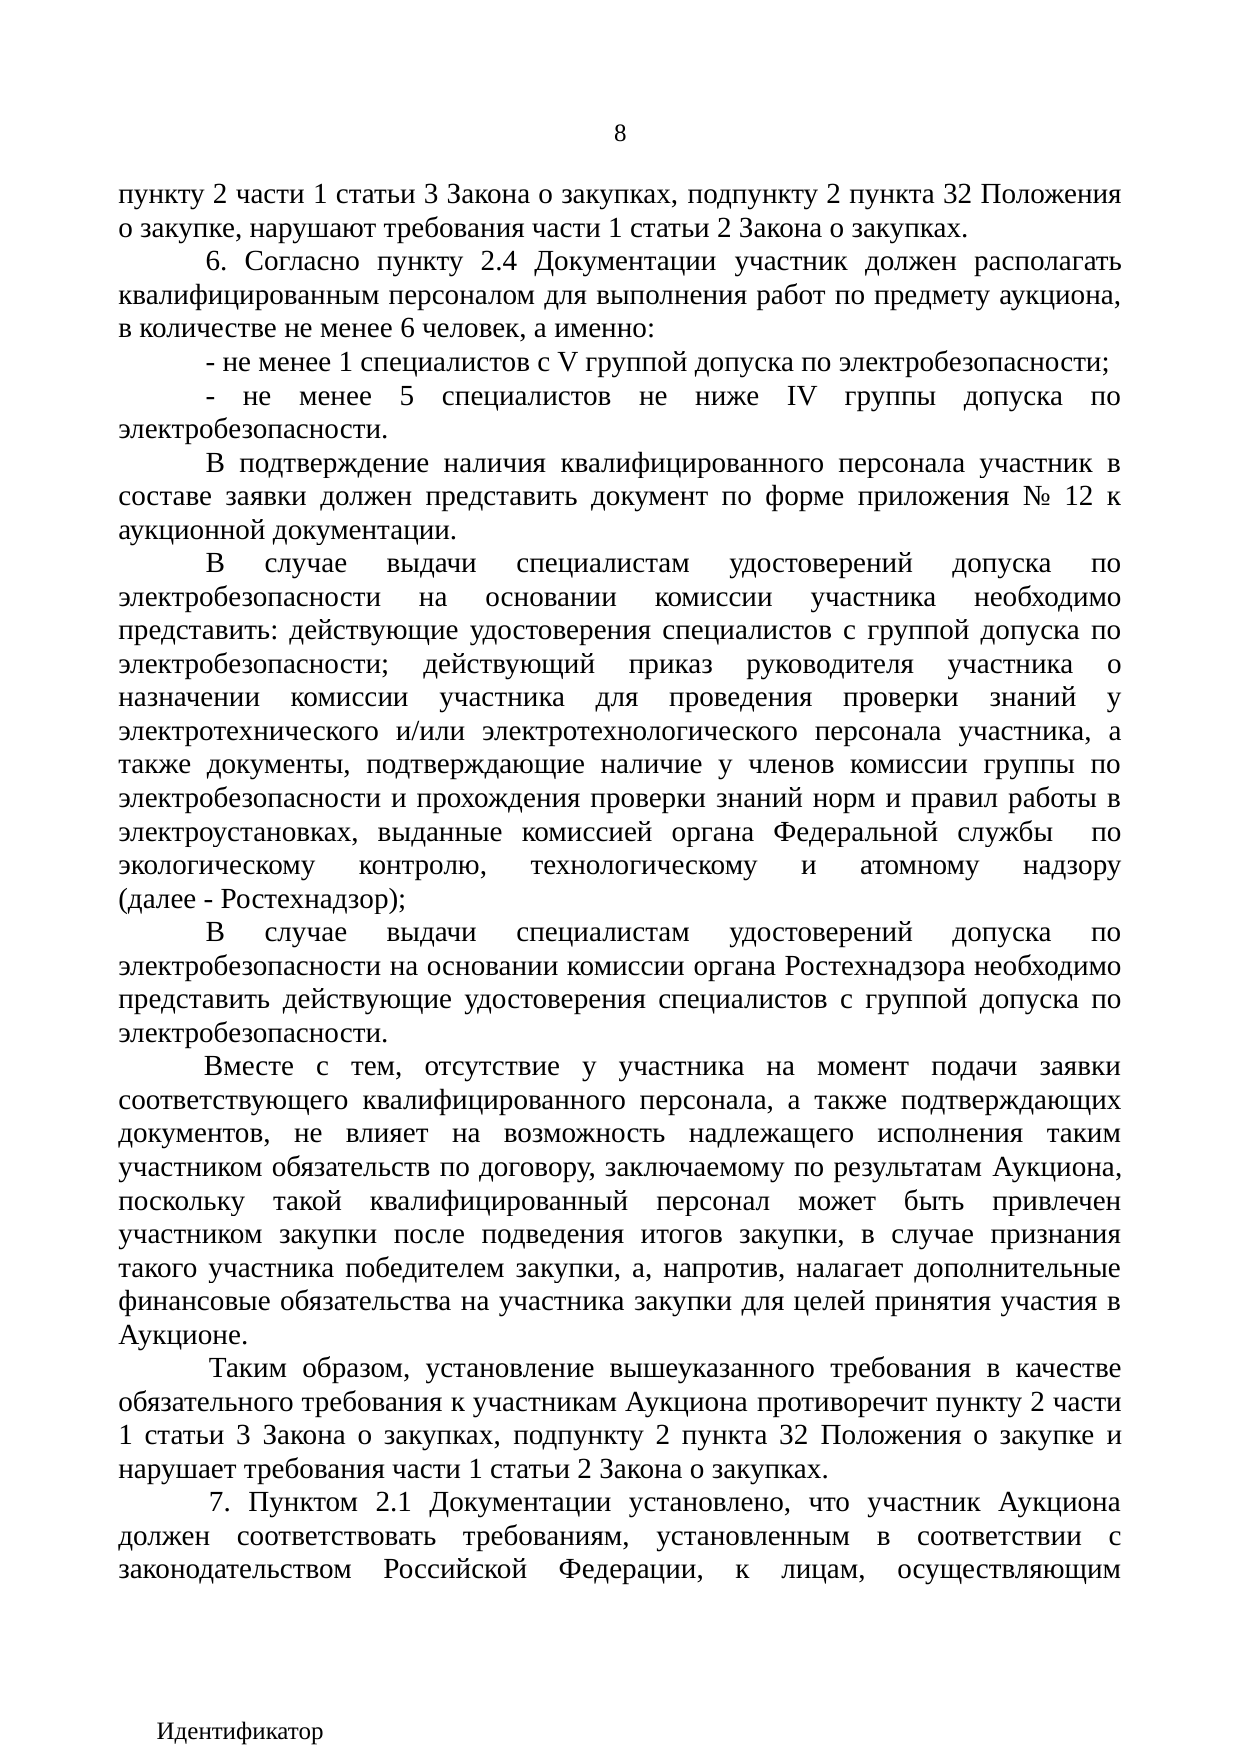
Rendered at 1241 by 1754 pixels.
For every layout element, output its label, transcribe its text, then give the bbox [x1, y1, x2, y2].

text - не менее 5 специалистов не ниже IV группы допуска по электробезопасности. [118, 378, 1122, 445]
text - не менее 1 специалистов с V группой допуска по электробезопасности; [118, 344, 1122, 378]
text В подтверждение наличия квалифицированного персонала участник в составе заявки должен представить документ по форме приложения № 12 к аукционной документации. [118, 445, 1122, 545]
text Вместе с тем, отсутствие у участника на момент подачи заявки соответствующего квалифицированного персонала, а также подтверждающих документов, не влияет на возможность надлежащего исполнения таким участником обязательств по договору, заключаемому по результатам Аукциона, поскольку такой квалифицированный персонал может быть привлечен участником закупки после подведения итогов закупки, в случае признания такого участника победителем закупки, а, напротив, налагает дополнительные финансовые обязательства на участника закупки для целей принятия участия в Аукционе. [118, 1048, 1122, 1350]
text В случае выдачи специалистам удостоверений допуска по электробезопасности на основании комиссии органа Ростехнадзора необходимо представить действующие удостоверения специалистов с группой допуска по электробезопасности. [118, 914, 1122, 1048]
text В случае выдачи специалистам удостоверений допуска по электробезопасности на основании комиссии участника необходимо представить: действующие удостоверения специалистов с группой допуска по электробезопасности; действующий приказ руководителя участника о назначении комиссии участника для проведения проверки знаний у электротехнического и/или электротехнологического персонала участника, а также документы, подтверждающие наличие у членов комиссии группы по электробезопасности и прохождения проверки знаний норм и правил работы в электроустановках, выданные комиссией органа Федеральной службы по экологическому контролю, технологическому и атомному надзору (далее - Ростехнадзор); [118, 545, 1122, 914]
text пункту 2 части 1 статьи 3 Закона о закупках, подпункту 2 пункта 32 Положения о закупке, нарушают требования части 1 статьи 2 Закона о закупках. [118, 176, 1122, 243]
text 6. Согласно пункту 2.4 Документации участник должен располагать квалифицированным персоналом для выполнения работ по предмету аукциона, в количестве не менее 6 человек, а именно: [118, 243, 1122, 344]
text 7. Пунктом 2.1 Документации установлено, что участник Аукциона должен соответствовать требованиям, установленным в соответствии с законодательством Российской Федерации, к лицам, осуществляющим [118, 1484, 1122, 1585]
text Таким образом, установление вышеуказанного требования в качестве обязательного требования к участникам Аукциона противоречит пункту 2 части 1 статьи 3 Закона о закупках, подпункту 2 пункта 32 Положения о закупке и нарушает требования части 1 статьи 2 Закона о закупках. [118, 1350, 1122, 1484]
